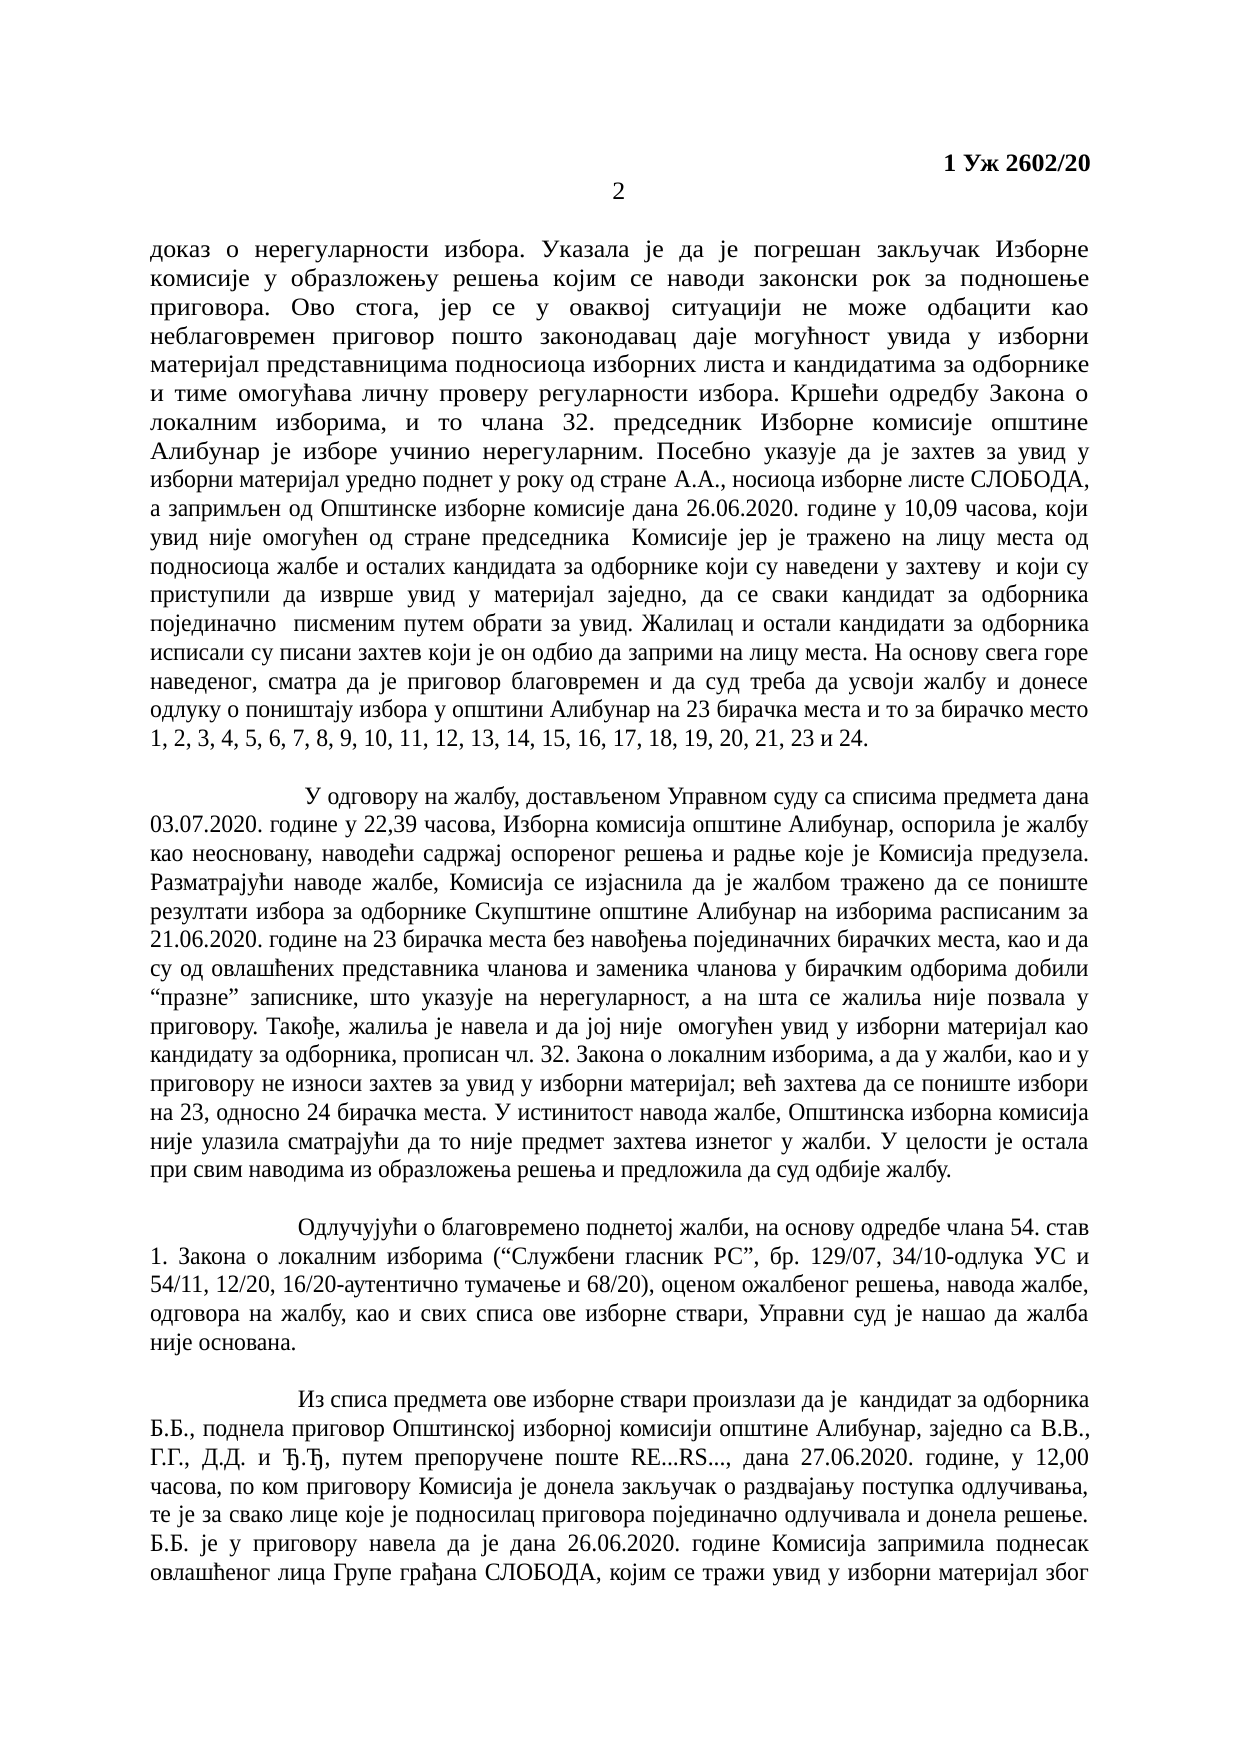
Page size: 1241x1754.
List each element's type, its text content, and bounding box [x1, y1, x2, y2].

text Одлучујући о благовремено поднетој жалби, на основу одредбе члана 54. став 1. Закона о локалним изборима (“Службени гласник РС”, бр. 129/07, 34/10-одлука УС и 54/11, 12/20, 16/20-аутентично тумачење и 68/20), оценом ожалбеног решења, навода жалбе, одговора на жалбу, као и свих списа ове изборне ствари, Управни суд је нашао да жалба није основана. [150, 1212, 1090, 1356]
text Из списа предмета ове изборне ствари произлази да је кандидат за одборника Б.Б., поднела приговор Општинској изборној комисији општине Алибунар, заједно са В.В., Г.Г., Д.Д. и Ђ.Ђ, путем препоручене поште RE...RS..., дана 27.06.2020. године, у 12,00 часова, по ком приговору Комисија је донела закључак о раздвајању поступка одлучивања, те је за свако лице које је подносилац приговора појединачно одлучивала и донела решење. Б.Б. је у приговору навела да је дана 26.06.2020. године Комисија запримила поднесак овлашћеног лица Групе грађана СЛОБОДА, којим се тражи увид у изборни материјал због [150, 1384, 1090, 1586]
text У одговору на жалбу, достављеном Управном суду са списима предмета дана 03.07.2020. године у 22,39 часова, Изборна комисија општине Алибунар, оспорила је жалбу као неосновану, наводећи садржај оспореног решења и радње које је Комисија предузела. Разматрајући наводе жалбе, Комисија се изјаснила да је жалбом тражено да се пониште резултати избора за одборнике Скупштине општине Алибунар на изборима расписаним за 21.06.2020. године на 23 бирачка места без навођења појединачних бирачких места, као и да су од овлашћених представника чланова и заменика чланова у бирачким одборима добили “празне” записнике, што указује на нерегуларност, а на шта се жалиља није позвала у приговору. Такође, жалиља је навела и да јој није омогућен увид у изборни материјал као кандидату за одборника, прописан чл. 32. Закона о локалним изборима, а да у жалби, као и у приговору не износи захтев за увид у изборни материјал; већ захтева да се пониште избори на 23, односно 24 бирачка места. У истинитост навода жалбе, Општинска изборна комисија није улазила сматрајући да то није предмет захтева изнетог у жалби. У целости је остала при свим наводима из образложења решења и предложила да суд одбије жалбу. [150, 781, 1090, 1183]
text доказ о нерегуларности избора. Указала је да је погрешан закључак Изборне комисије у образложењу решења којим се наводи законски рок за подношење приговора. Ово стога, јер се у оваквој ситуацији не може одбацити као неблаговремен приговор пошто законодавац даје могућност увида у изборни материјал представницима подносиоца изборних листа и кандидатима за одборнике и тиме омогућава личну проверу регуларности избора. Кршећи одредбу Закона о локалним изборима, и то члана 32. председник Изборне комисије општине Алибунар је изборе учинио нерегуларним. Посебно указује да је захтев за увид у изборни материјал уредно поднет у року од стране А.А., носиоца изборне листе СЛОБОДА, а запримљен од Општинске изборне комисије дана 26.06.2020. године у 10,09 часова, који увид није омогућен од стране председника Комисије јер је тражено на лицу места од подносиоца жалбе и осталих кандидата за одборнике који су наведени у захтеву и који су приступили да изврше увид у материјал заједно, да се сваки кандидат за одборника појединачно писменим путем обрати за увид. Жалилац и остали кандидати за одборника исписали су писани захтев који је он одбио да заприми на лицу места. На основу свега горе наведеног, сматра да је приговор благовремен и да суд треба да усвоји жалбу и донесе одлуку о поништају избора у општини Алибунар на 23 бирачка места и то за бирачко место 1, 2, 3, 4, 5, 6, 7, 8, 9, 10, 11, 12, 13, 14, 15, 16, 17, 18, 19, 20, 21, 23 и 24. [150, 234, 1090, 752]
